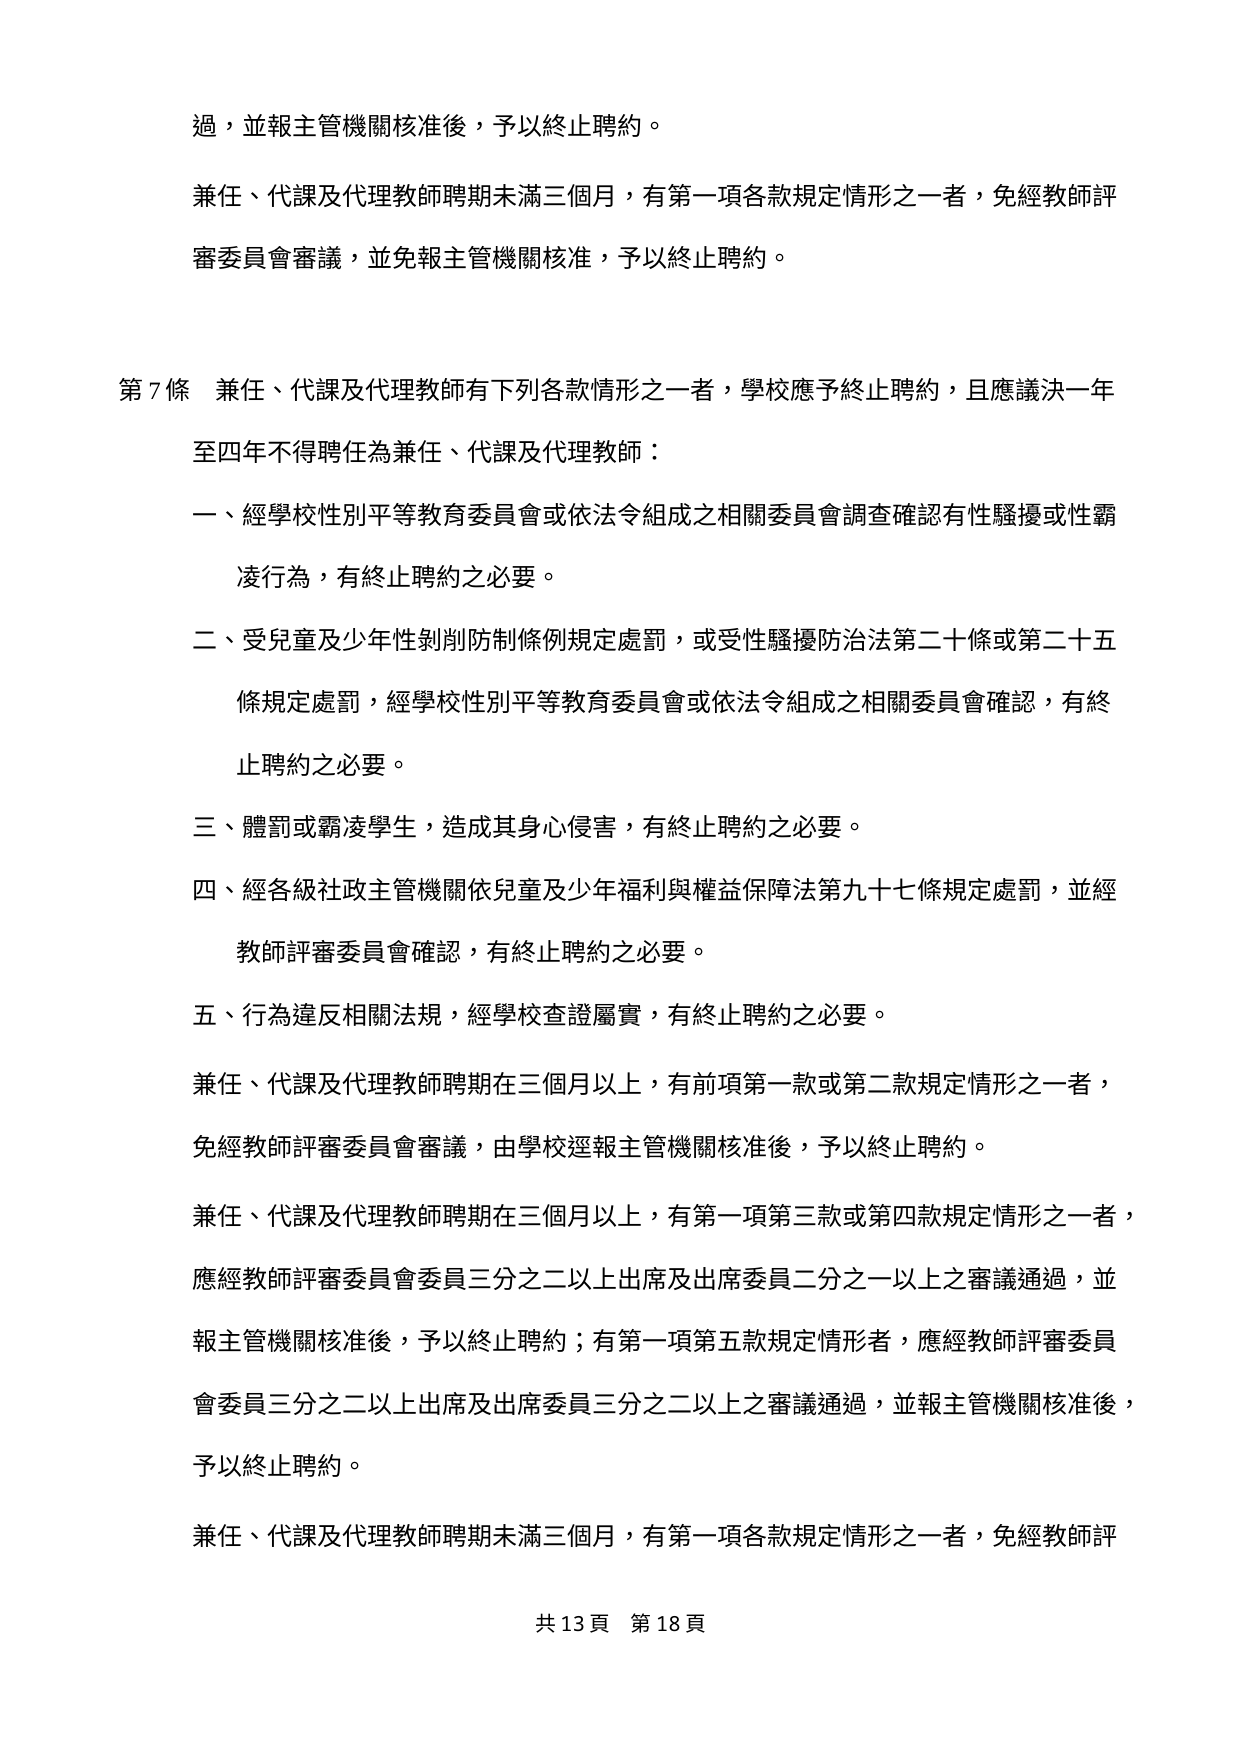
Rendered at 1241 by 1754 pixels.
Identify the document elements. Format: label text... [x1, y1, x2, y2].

text 第7條 兼任、代課及代理教師有下列各款情形之一者，學校應予終止聘約，且應議決一年至四年不得聘任為兼任、代課及代理教師： [118, 347, 1122, 472]
text 兼任、代課及代理教師聘期未滿三個月，有第一項各款規定情形之一者，免經教師評 [192, 1492, 1122, 1555]
text 三、體罰或霸凌學生，造成其身心侵害，有終止聘約之必要。 [192, 784, 1122, 847]
text 兼任、代課及代理教師聘期在三個月以上，有第一項第七款或第十款規定情形之一者，應經教師評審委員會委員三分之二以上出席及出席委員二分之一以上之審議通過，並報主管機關核准後，予以終止聘約；有第一項第八款、第九款或第十一款規定情形之一者，應經教師評審委員會委員三分之二以上出席及出席委員三分之二以上之審議通過，並報主管機關核准後，予以終止聘約。 [192, 83, 1122, 146]
text 兼任、代課及代理教師聘期在三個月以上，有第一項第三款或第四款規定情形之一者，應經教師評審委員會委員三分之二以上出席及出席委員二分之一以上之審議通過，並報主管機關核准後，予以終止聘約；有第一項第五款規定情形者，應經教師評審委員會委員三分之二以上出席及出席委員三分之二以上之審議通過，並報主管機關核准後，予以終止聘約。 [192, 1173, 1122, 1486]
text 一、經學校性別平等教育委員會或依法令組成之相關委員會調查確認有性騷擾或性霸凌行為，有終止聘約之必要。 [192, 472, 1122, 597]
text 兼任、代課及代理教師聘期在三個月以上，有前項第一款或第二款規定情形之一者，免經教師評審委員會審議，由學校逕報主管機關核准後，予以終止聘約。 [192, 1041, 1122, 1166]
text 五、行為違反相關法規，經學校查證屬實，有終止聘約之必要。 [192, 972, 1122, 1034]
text 四、經各級社政主管機關依兒童及少年福利與權益保障法第九十七條規定處罰，並經教師評審委員會確認，有終止聘約之必要。 [192, 847, 1122, 972]
text 兼任、代課及代理教師聘期未滿三個月，有第一項各款規定情形之一者，免經教師評審委員會審議，並免報主管機關核准，予以終止聘約。 [192, 152, 1122, 277]
text 二、受兒童及少年性剝削防制條例規定處罰，或受性騷擾防治法第二十條或第二十五條規定處罰，經學校性別平等教育委員會或依法令組成之相關委員會確認，有終止聘約之必要。 [192, 597, 1122, 784]
